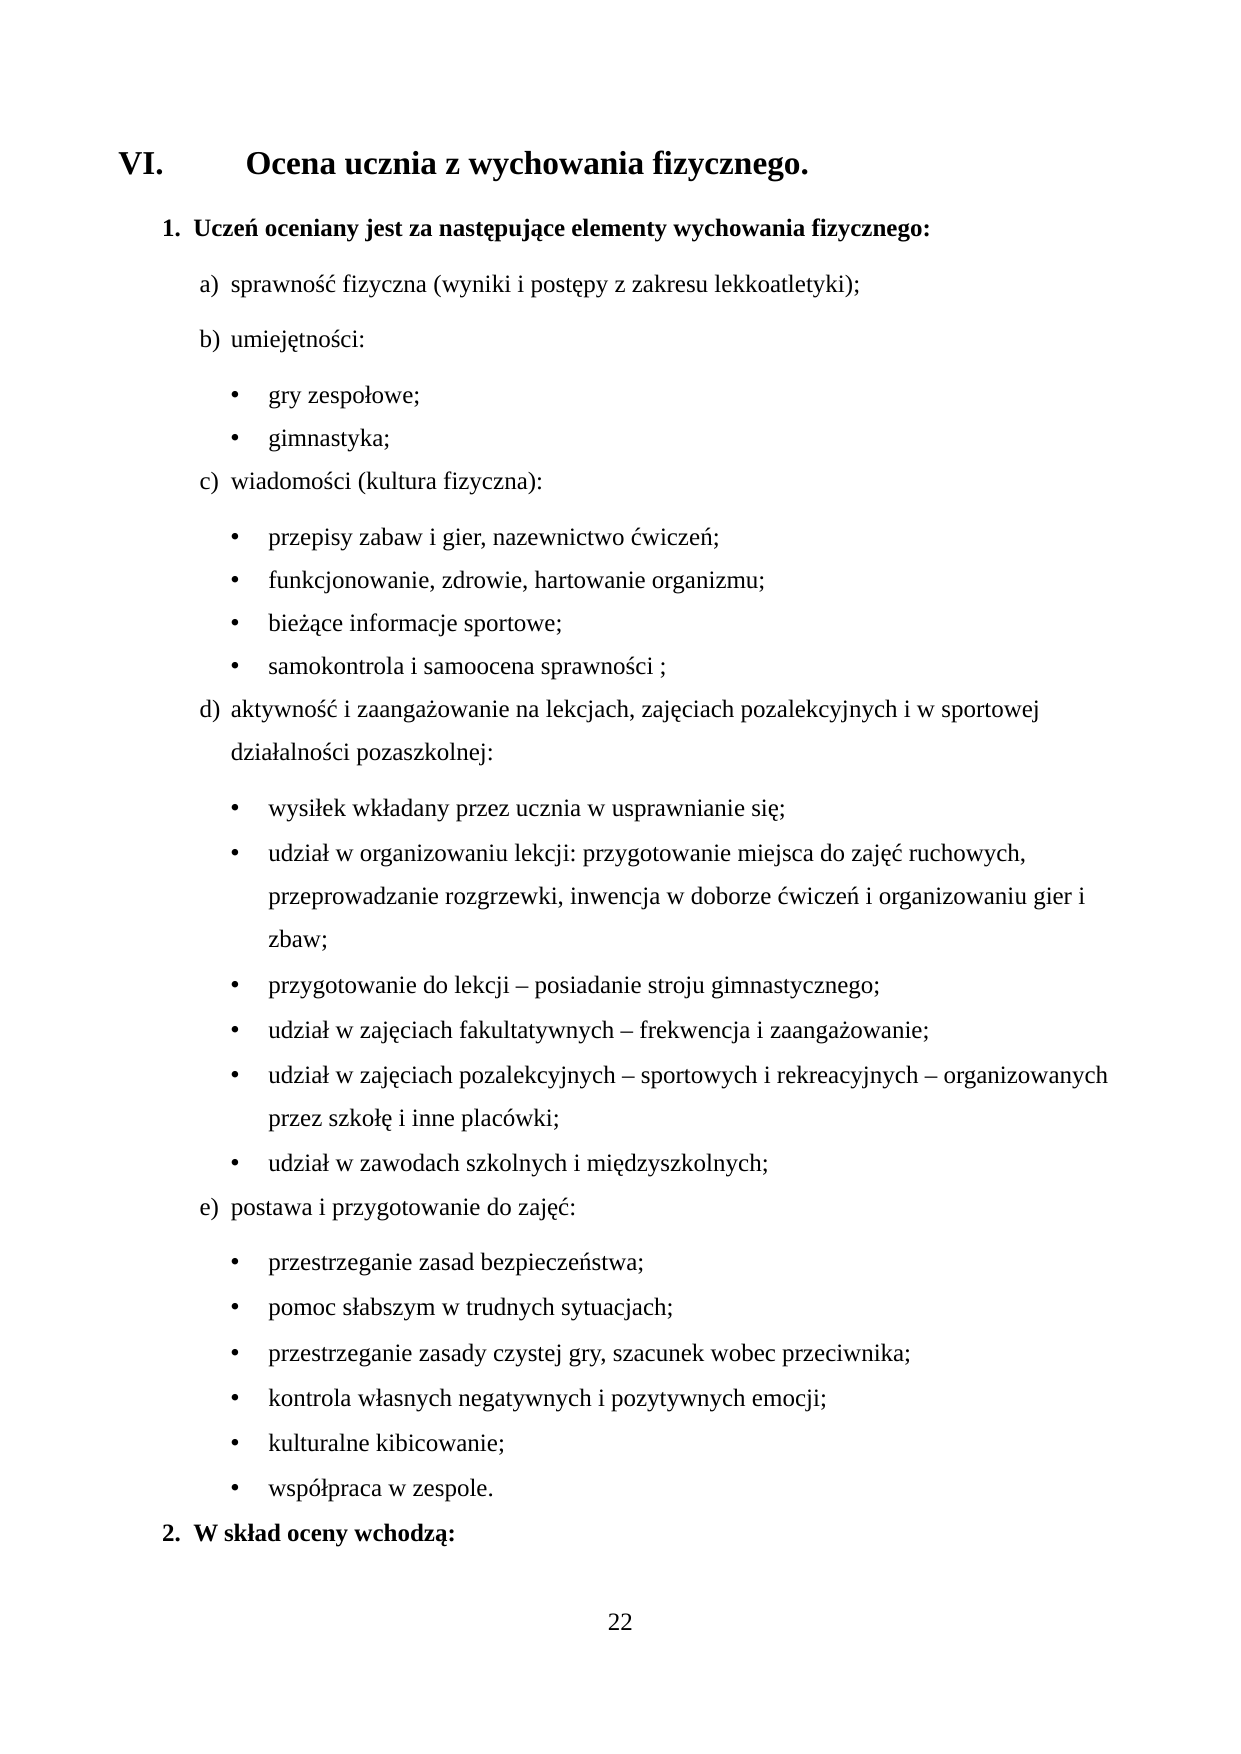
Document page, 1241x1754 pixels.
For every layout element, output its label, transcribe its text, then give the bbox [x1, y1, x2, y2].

list współpraca w zespole. [231, 1473, 1122, 1502]
list gry zespołowe; [231, 380, 1122, 409]
list kulturalne kibicowanie; [231, 1428, 1122, 1457]
list funkcjonowanie, zdrowie, hartowanie organizmu; [231, 565, 1122, 594]
list przestrzeganie zasad bezpieczeństwa; [231, 1247, 1122, 1276]
list Uczeń oceniany jest za następujące elementy wychowania fizycznego: [156, 213, 1122, 242]
subtitle Ocena ucznia z wychowania fizycznego. [118, 143, 1122, 181]
list kontrola własnych negatywnych i pozytywnych emocji; [231, 1383, 1122, 1412]
list postawa i przygotowanie do zajęć: [193, 1192, 1122, 1220]
list bieżące informacje sportowe; [231, 608, 1122, 637]
list wysiłek wkładany przez ucznia w usprawnianie się; [231, 793, 1122, 822]
list udział w zajęciach pozalekcyjnych – sportowych i rekreacyjnych – organizowanych przez szkołę i inne placówki; [231, 1060, 1122, 1132]
list samokontrola i samoocena sprawności ; [231, 651, 1122, 680]
list przestrzeganie zasady czystej gry, szacunek wobec przeciwnika; [231, 1338, 1122, 1366]
list umiejętności: [193, 324, 1122, 353]
list przygotowanie do lekcji – posiadanie stroju gimnastycznego; [231, 970, 1122, 998]
list udział w zawodach szkolnych i międzyszkolnych; [231, 1148, 1122, 1177]
list udział w organizowaniu lekcji: przygotowanie miejsca do zajęć ruchowych, przeprowadzanie rozgrzewki, inwencja w doborze ćwiczeń i organizowaniu gier i zbaw; [231, 838, 1122, 953]
list pomoc słabszym w trudnych sytuacjach; [231, 1292, 1122, 1321]
list gimnastyka; [231, 423, 1122, 452]
list W skład oceny wchodzą: [156, 1518, 1122, 1547]
list przepisy zabaw i gier, nazewnictwo ćwiczeń; [231, 522, 1122, 551]
list sprawność fizyczna (wyniki i postępy z zakresu lekkoatletyki); [193, 269, 1122, 297]
list wiadomości (kultura fizyczna): [193, 466, 1122, 495]
list aktywność i zaangażowanie na lekcjach, zajęciach pozalekcyjnych i w sportowej działalności pozaszkolnej: [193, 694, 1122, 766]
list udział w zajęciach fakultatywnych – frekwencja i zaangażowanie; [231, 1015, 1122, 1044]
